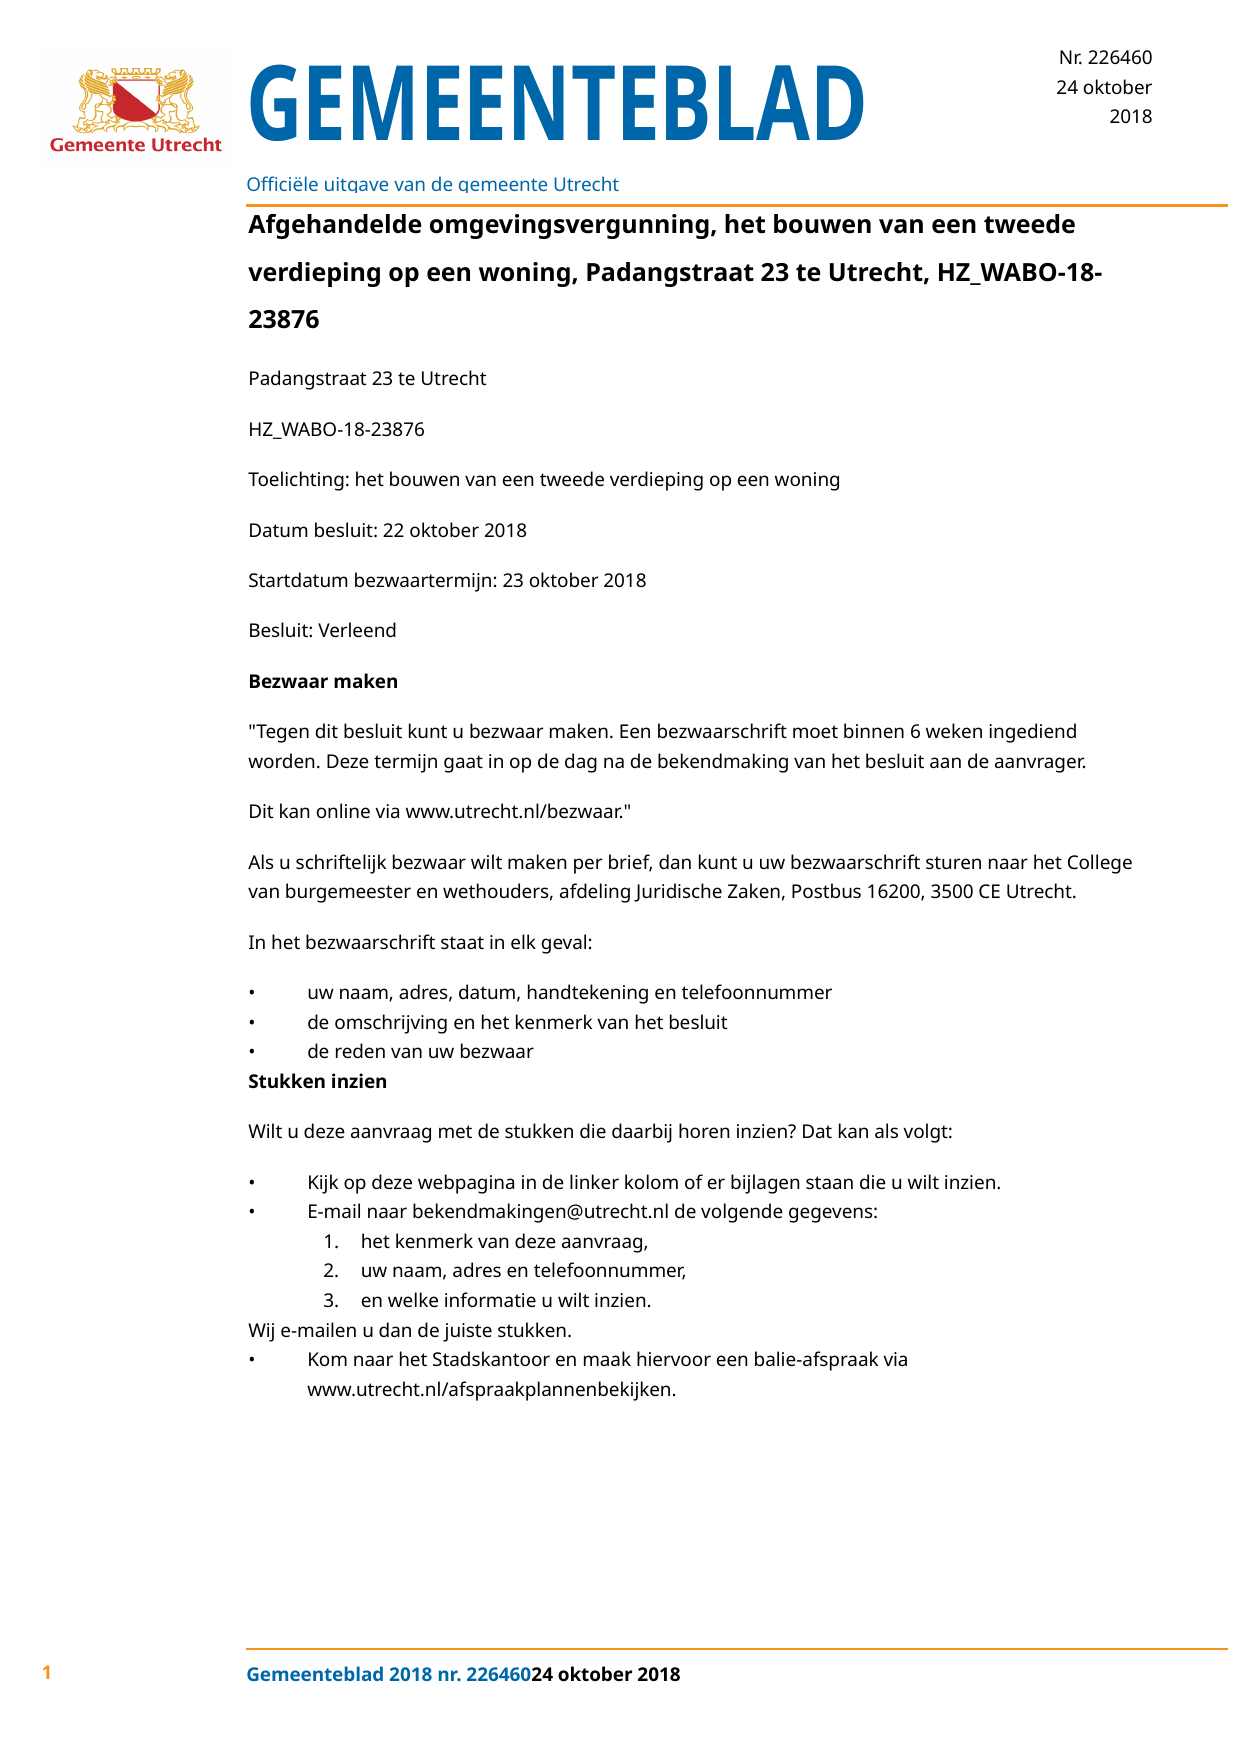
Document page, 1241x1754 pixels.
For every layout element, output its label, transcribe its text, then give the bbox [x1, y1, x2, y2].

list Kijk op deze webpagina in de linker kolom of er bijlagen staan die u wilt inzien. [248, 1169, 1152, 1194]
text Als u schriftelijk bezwaar wilt maken per brief, dan kunt u uw bezwaarschrift sturen naar het College van burgemeester en wethouders, afdeling Juridische Zaken, Postbus 16200, 3500 CE Utrecht. [248, 849, 1152, 904]
list Kom naar het Stadskantoor en maak hiervoor een balie-afspraak via www.utrecht.nl/afspraakplannenbekijken. [248, 1346, 1152, 1402]
text Dit kan online via www.utrecht.nl/bezwaar." [248, 798, 1152, 824]
list E-mail naar bekendmakingen@utrecht.nl de volgende gegevens: [248, 1198, 1152, 1224]
text HZ_WABO-18-23876 [248, 416, 1152, 442]
text Besluit: Verleend [248, 618, 1152, 643]
text Afgehandelde omgevingsvergunning, het bouwen van een tweede verdieping op een woning, Padangstraat 23 te Utrecht, HZ_WABO-18-23876 [248, 207, 1152, 336]
text In het bezwaarschrift staat in elk geval: [248, 929, 1152, 954]
list uw naam, adres, datum, handtekening en telefoonnummer [248, 979, 1152, 1005]
text Wilt u deze aanvraag met de stukken die daarbij horen inzien? Dat kan als volgt: [248, 1118, 1152, 1144]
list de omschrijving en het kenmerk van het besluit [248, 1009, 1152, 1034]
list uw naam, adres en telefoonnummer, [323, 1258, 1152, 1283]
text "Tegen dit besluit kunt u bezwaar maken. Een bezwaarschrift moet binnen 6 weken ingediend worden. Deze termijn gaat in op de dag na de bekendmaking van het besluit aan de aanvrager. [248, 718, 1152, 774]
list het kenmerk van deze aanvraag, [323, 1228, 1152, 1254]
text Stukken inzien [248, 1068, 1152, 1094]
text Toelichting: het bouwen van een tweede verdieping op een woning [248, 466, 1152, 492]
list de reden van uw bezwaar [248, 1038, 1152, 1064]
list en welke informatie u wilt inzien. [323, 1287, 1152, 1313]
picture [41, 47, 231, 172]
text Datum besluit: 22 oktober 2018 [248, 517, 1152, 542]
text Startdatum bezwaartermijn: 23 oktober 2018 [248, 567, 1152, 593]
text Wij e-mailen u dan de juiste stukken. [248, 1317, 1152, 1342]
text Bezwaar maken [248, 668, 1152, 694]
text Padangstraat 23 te Utrecht [248, 366, 1152, 391]
